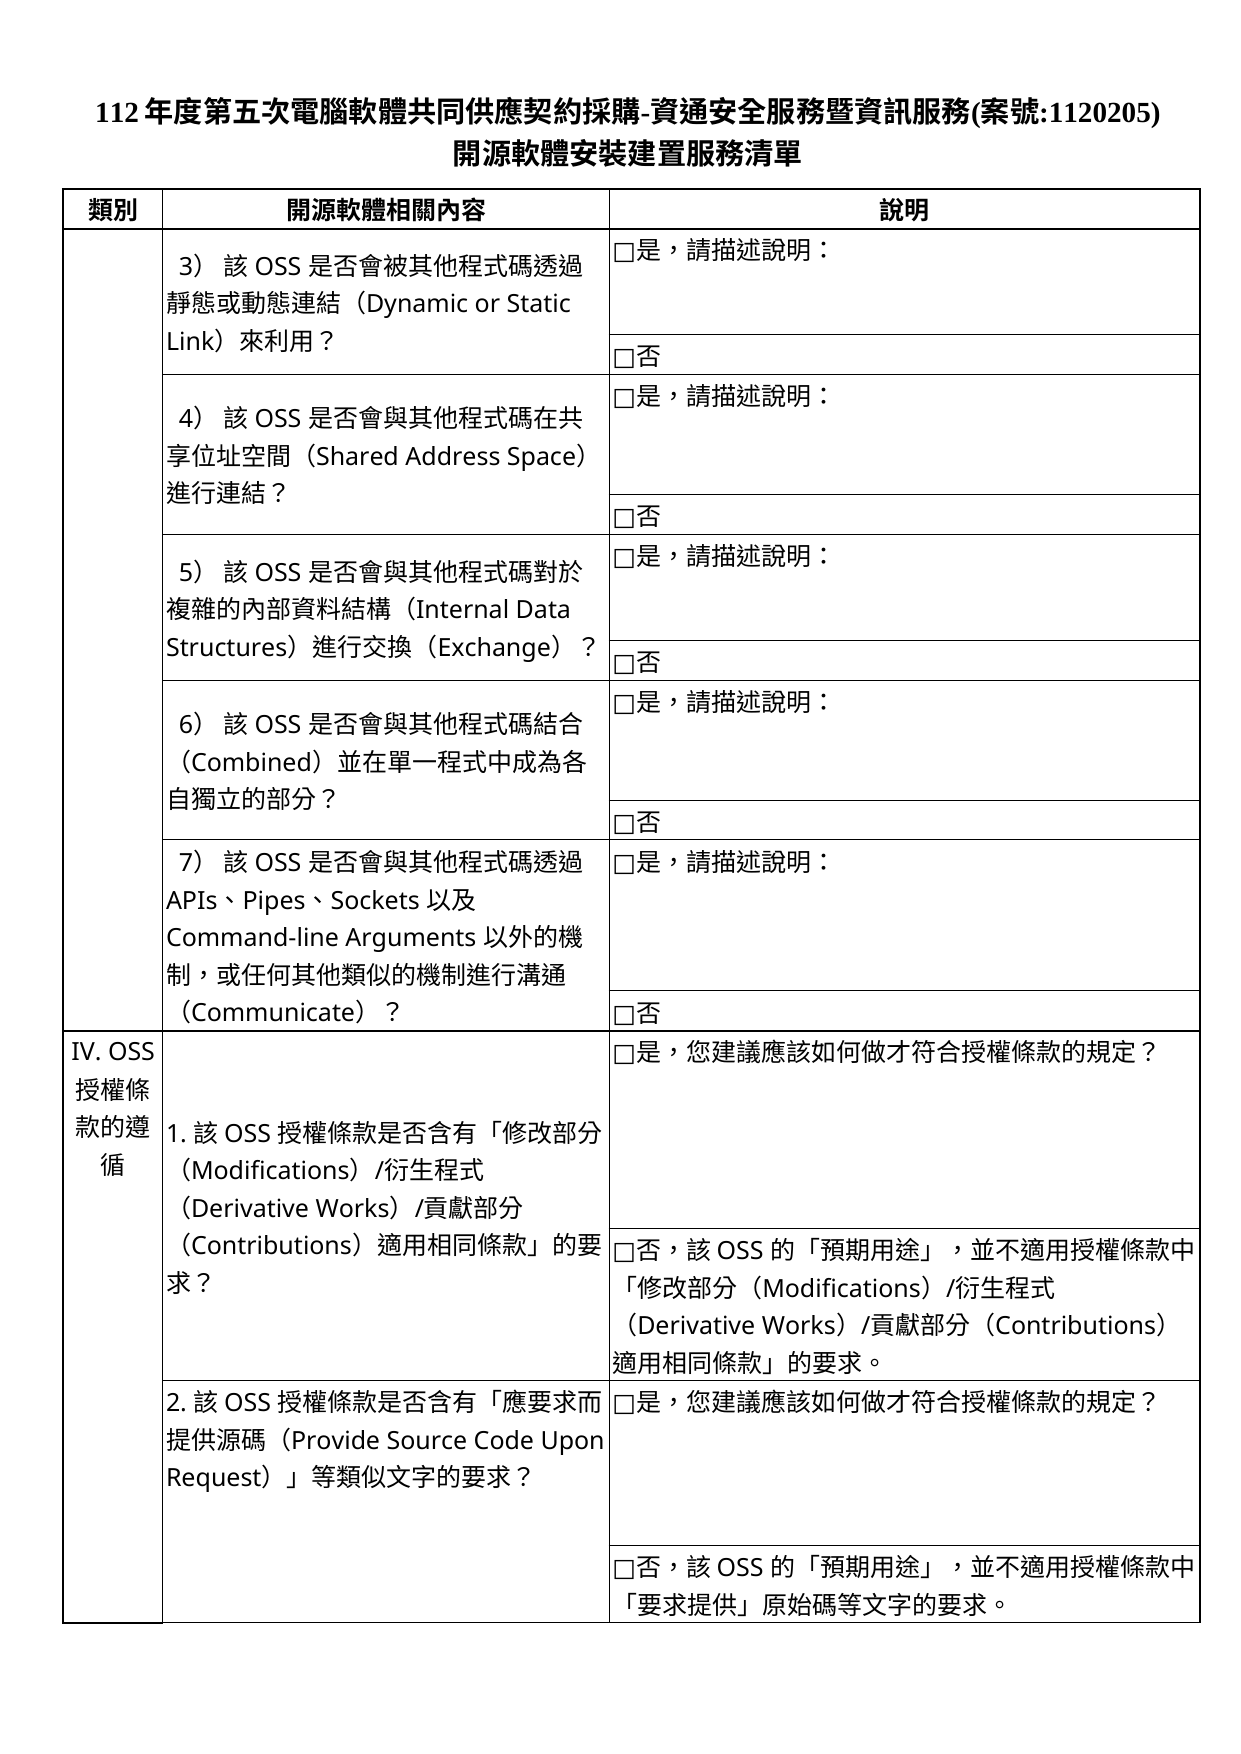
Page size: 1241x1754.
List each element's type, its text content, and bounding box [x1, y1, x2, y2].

table_cell □是，您建議應該如何做才符合授權條款的規定？ [610, 1381, 1199, 1545]
table_cell 4） 該 OSS 是否會與其他程式碼在共享位址空間（Shared Address Space）進行連結？ [163, 375, 609, 533]
table_cell □否 [610, 335, 1199, 373]
table_cell □是，請描述說明： [610, 230, 1199, 334]
table_cell IV. OSS 授權條款的遵循 [64, 1032, 162, 1622]
table_cell □是，請描述說明： [610, 535, 1199, 640]
table_cell □否 [610, 495, 1199, 533]
table_header 類別 [64, 190, 162, 228]
table_cell 3） 該 OSS 是否會被其他程式碼透過靜態或動態連結（Dynamic or Static Link）來利用？ [163, 230, 609, 373]
table_cell □否 [610, 641, 1199, 679]
table_cell 5） 該 OSS 是否會與其他程式碼對於複雜的內部資料結構（Internal Data Structures）進行交換（Exchange）？ [163, 535, 609, 679]
table_cell □是，請描述說明： [610, 840, 1199, 990]
table_cell □否 [610, 801, 1199, 839]
table_cell 7） 該 OSS 是否會與其他程式碼透過 APIs、Pipes、Sockets 以及 Command-line Arguments 以外的機制，或任何其他類似的機制進行溝通（Communicate）？ [163, 840, 609, 1030]
table_cell □是，您建議應該如何做才符合授權條款的規定？ [610, 1032, 1199, 1228]
table_cell □是，請描述說明： [610, 375, 1199, 494]
table_cell □否，該 OSS 的「預期用途」，並不適用授權條款中「要求提供」原始碼等文字的要求。 [610, 1546, 1199, 1622]
table_cell 1. 該 OSS 授權條款是否含有「修改部分（Modifications）/衍生程式（Derivative Works）/貢獻部分（Contributions）適用相同條款」的要求？ [163, 1032, 609, 1380]
table_cell 2. 該 OSS 授權條款是否含有「應要求而提供源碼（Provide Source Code Upon Request）」等類似文字的要求？ [163, 1381, 609, 1622]
table_header 開源軟體相關內容 [163, 190, 609, 228]
table_header 說明 [610, 190, 1199, 228]
table_cell 6） 該 OSS 是否會與其他程式碼結合（Combined）並在單一程式中成為各自獨立的部分？ [163, 681, 609, 839]
table_cell □否，該 OSS 的「預期用途」，並不適用授權條款中「修改部分（Modifications）/衍生程式（Derivative Works）/貢獻部分（Contributions）適用相同條款」的要求。 [610, 1229, 1199, 1380]
table_cell □否 [610, 991, 1199, 1030]
table_cell □是，請描述說明： [610, 681, 1199, 800]
